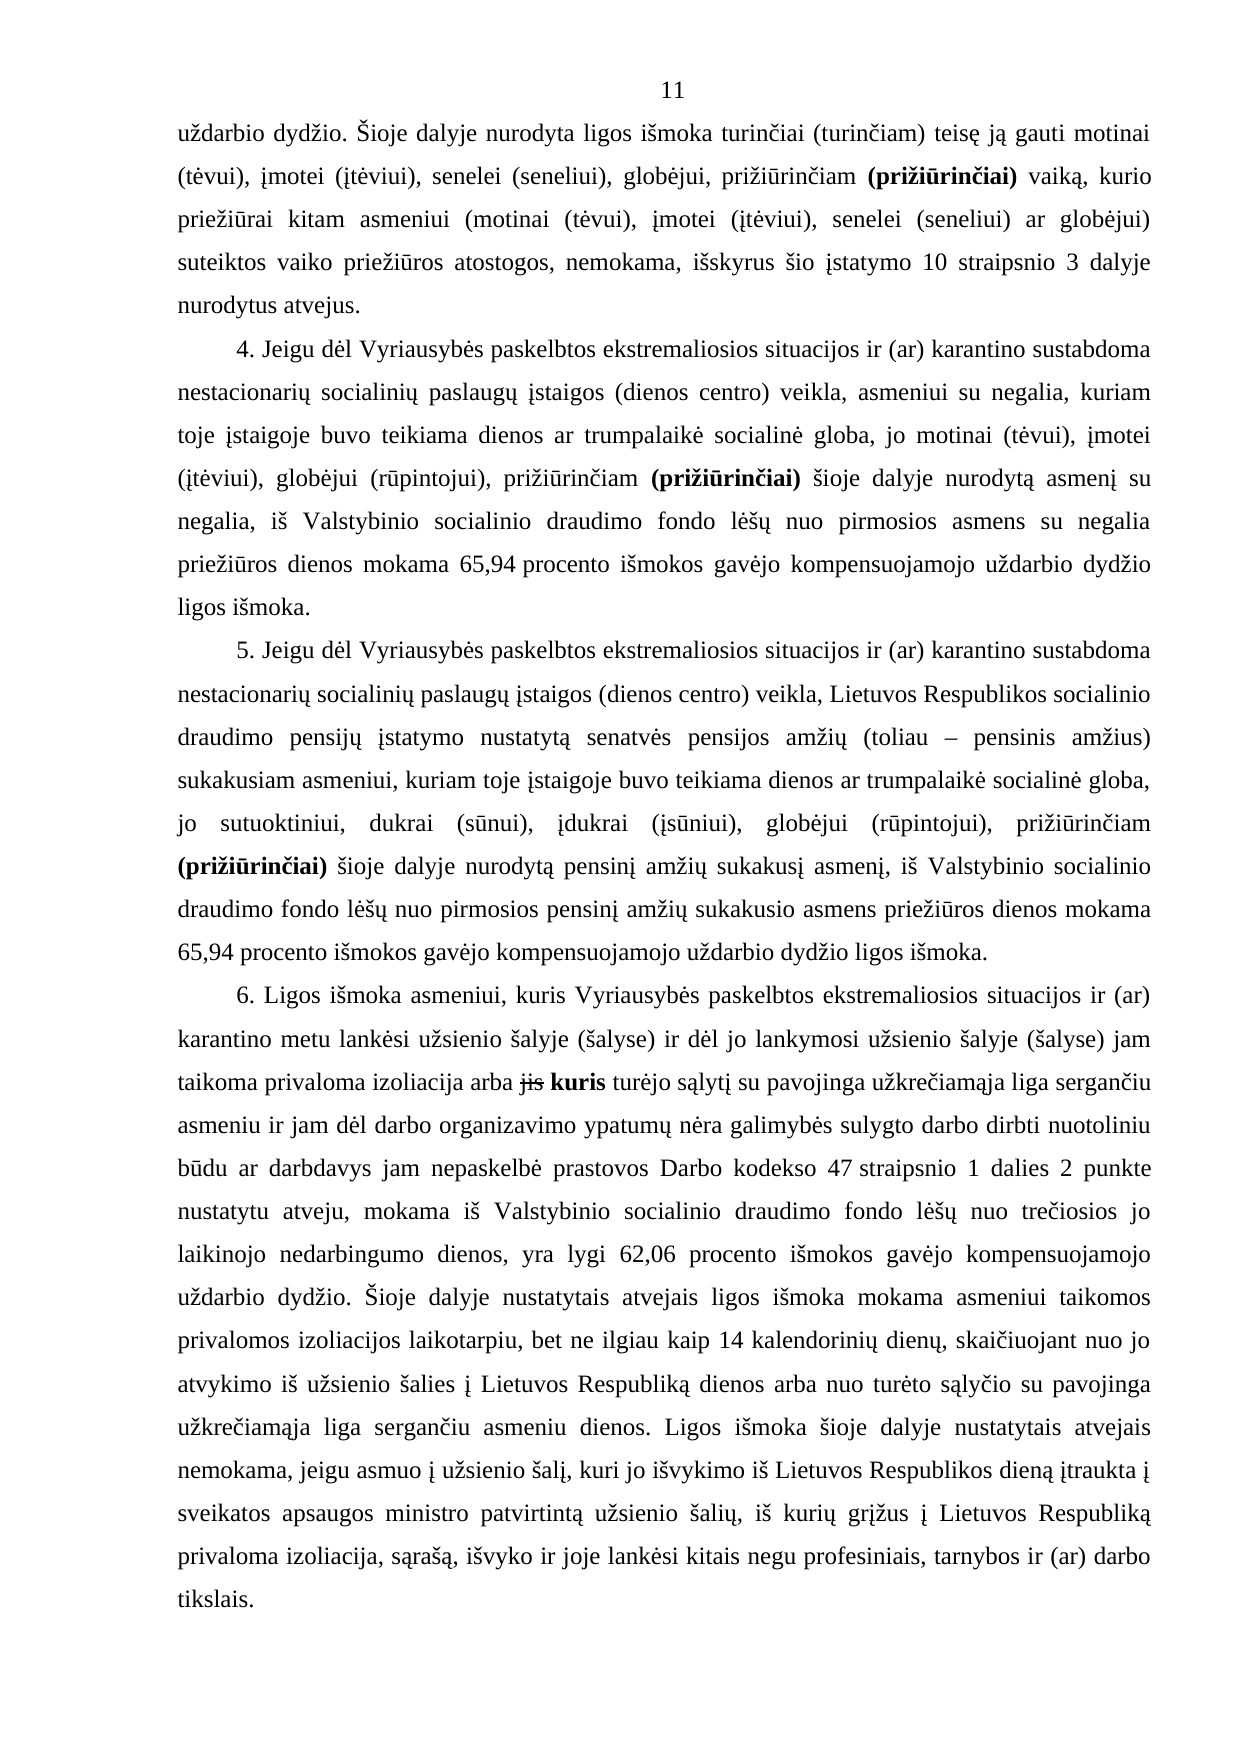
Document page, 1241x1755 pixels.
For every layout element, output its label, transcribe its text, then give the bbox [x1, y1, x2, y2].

text 5. Jeigu dėl Vyriausybės paskelbtos ekstremaliosios situacijos ir (ar) karantino sustabdoma nestacionarių socialinių paslaugų įstaigos (dienos centro) veikla, Lietuvos Respublikos socialinio draudimo pensijų įstatymo nustatytą senatvės pensijos amžių (toliau – pensinis amžius) sukakusiam asmeniui, kuriam toje įstaigoje buvo teikiama dienos ar trumpalaikė socialinė globa, jo sutuoktiniui, dukrai (sūnui), įdukrai (įsūniui), globėjui (rūpintojui), prižiūrinčiam (prižiūrinčiai) šioje dalyje nurodytą pensinį amžių sukakusį asmenį, iš Valstybinio socialinio draudimo fondo lėšų nuo pirmosios pensinį amžių sukakusio asmens priežiūros dienos mokama 65,94 procento išmokos gavėjo kompensuojamojo uždarbio dydžio ligos išmoka. [177, 636, 1152, 966]
text 6. Ligos išmoka asmeniui, kuris Vyriausybės paskelbtos ekstremaliosios situacijos ir (ar) karantino metu lankėsi užsienio šalyje (šalyse) ir dėl jo lankymosi užsienio šalyje (šalyse) jam taikoma privaloma izoliacija arba jis kuris turėjo sąlytį su pavojinga užkrečiamąja liga sergančiu asmeniu ir jam dėl darbo organizavimo ypatumų nėra galimybės sulygto darbo dirbti nuotoliniu būdu ar darbdavys jam nepaskelbė prastovos Darbo kodekso 47 straipsnio 1 dalies 2 punkte nustatytu atveju, mokama iš Valstybinio socialinio draudimo fondo lėšų nuo trečiosios jo laikinojo nedarbingumo dienos, yra lygi 62,06 procento išmokos gavėjo kompensuojamojo uždarbio dydžio. Šioje dalyje nustatytais atvejais ligos išmoka mokama asmeniui taikomos privalomos izoliacijos laikotarpiu, bet ne ilgiau kaip 14 kalendorinių dienų, skaičiuojant nuo jo atvykimo iš užsienio šalies į Lietuvos Respubliką dienos arba nuo turėto sąlyčio su pavojinga užkrečiamąja liga sergančiu asmeniu dienos. Ligos išmoka šioje dalyje nustatytais atvejais nemokama, jeigu asmuo į užsienio šalį, kuri jo išvykimo iš Lietuvos Respublikos dieną įtraukta į sveikatos apsaugos ministro patvirtintą užsienio šalių, iš kurių grįžus į Lietuvos Respubliką privaloma izoliacija, sąrašą, išvyko ir joje lankėsi kitais negu profesiniais, tarnybos ir (ar) darbo tikslais. [177, 981, 1152, 1613]
text uždarbio dydžio. Šioje dalyje nurodyta ligos išmoka turinčiai (turinčiam) teisę ją gauti motinai (tėvui), įmotei (įtėviui), senelei (seneliui), globėjui, prižiūrinčiam (prižiūrinčiai) vaiką, kurio priežiūrai kitam asmeniui (motinai (tėvui), įmotei (įtėviui), senelei (seneliui) ar globėjui) suteiktos vaiko priežiūros atostogos, nemokama, išskyrus šio įstatymo 10 straipsnio 3 dalyje nurodytus atvejus. [177, 118, 1152, 319]
text 4. Jeigu dėl Vyriausybės paskelbtos ekstremaliosios situacijos ir (ar) karantino sustabdoma nestacionarių socialinių paslaugų įstaigos (dienos centro) veikla, asmeniui su negalia, kuriam toje įstaigoje buvo teikiama dienos ar trumpalaikė socialinė globa, jo motinai (tėvui), įmotei (įtėviui), globėjui (rūpintojui), prižiūrinčiam (prižiūrinčiai) šioje dalyje nurodytą asmenį su negalia, iš Valstybinio socialinio draudimo fondo lėšų nuo pirmosios asmens su negalia priežiūros dienos mokama 65,94 procento išmokos gavėjo kompensuojamojo uždarbio dydžio ligos išmoka. [177, 334, 1152, 621]
